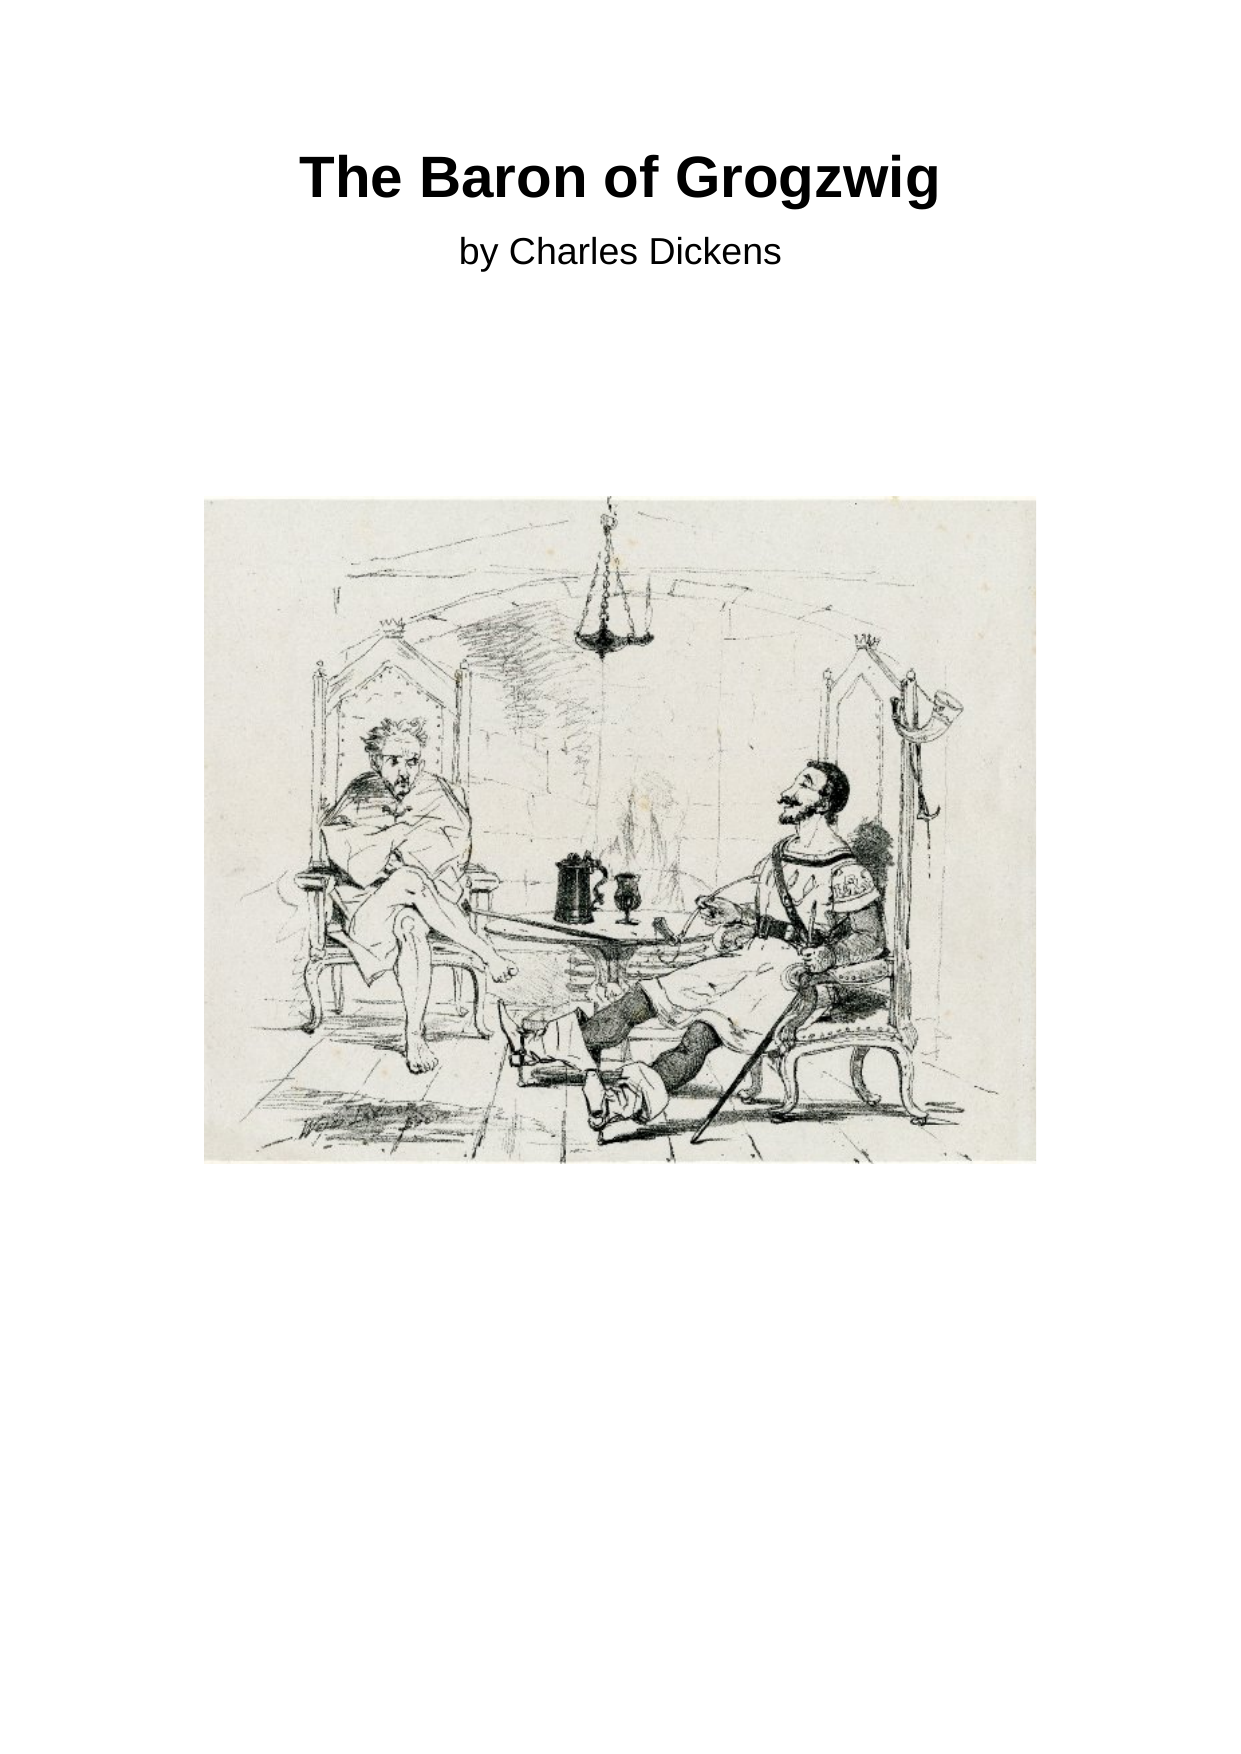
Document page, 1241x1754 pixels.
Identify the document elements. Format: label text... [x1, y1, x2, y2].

title The Baron of Grogzwig [118, 143, 1122, 210]
picture [204, 496, 1037, 1164]
subtitle by Charles Dickens [118, 229, 1122, 272]
